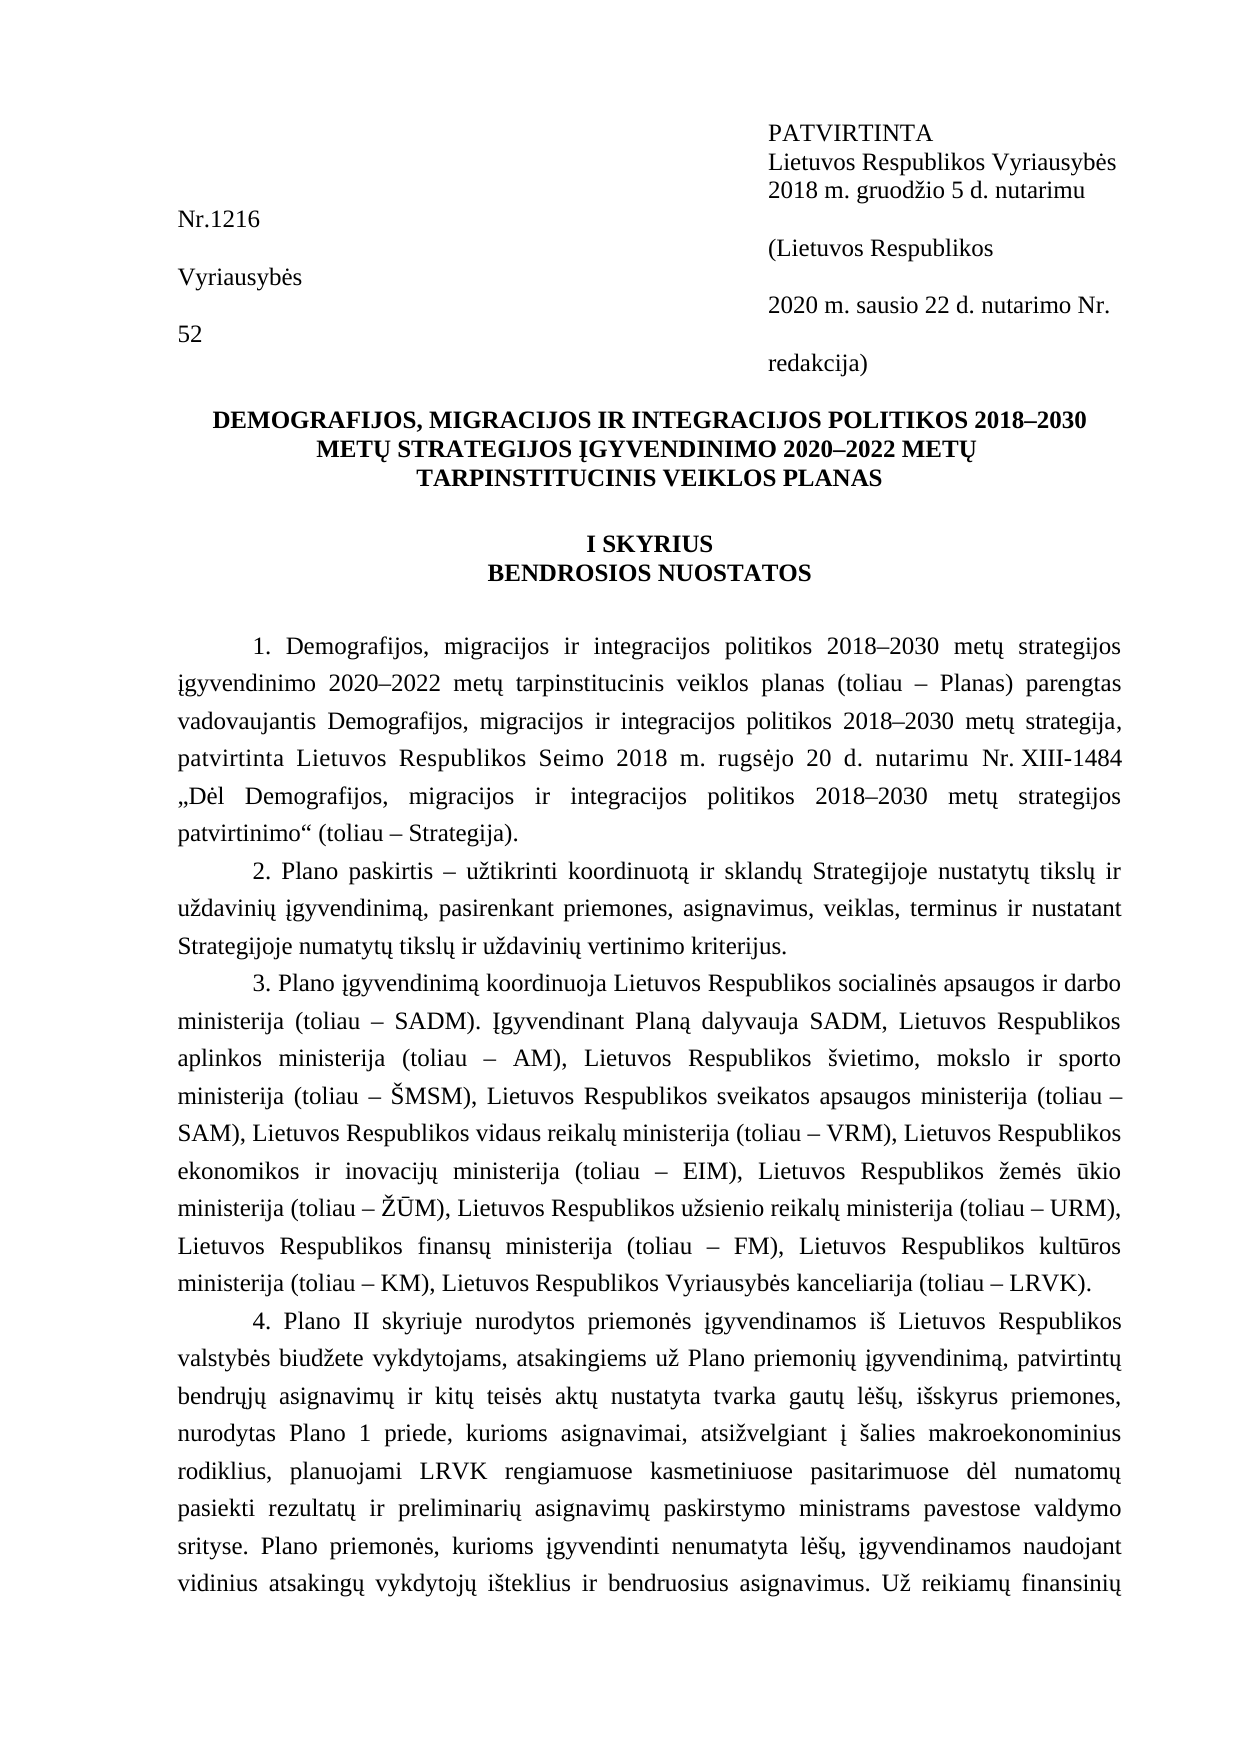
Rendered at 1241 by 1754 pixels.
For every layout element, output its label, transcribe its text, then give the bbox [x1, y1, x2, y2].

text 4. Plano II skyriuje nurodytos priemonės įgyvendinamos iš Lietuvos Respublikos valstybės biudžete vykdytojams, atsakingiems už Plano priemonių įgyvendinimą, patvirtintų bendrųjų asignavimų ir kitų teisės aktų nustatyta tvarka gautų lėšų, išskyrus priemones, nurodytas Plano 1 priede, kurioms asignavimai, atsižvelgiant į šalies makroekonominius rodiklius, planuojami LRVK rengiamuose kasmetiniuose pasitarimuose dėl numatomų pasiekti rezultatų ir preliminarių asignavimų paskirstymo ministrams pavestose valdymo srityse. Plano priemonės, kurioms įgyvendinti nenumatyta lėšų, įgyvendinamos naudojant vidinius atsakingų vykdytojų išteklius ir bendruosius asignavimus. Už reikiamų finansinių [177, 1299, 1122, 1599]
text BENDROSIOS NUOSTATOS [177, 558, 1122, 587]
text 2. Plano paskirtis – užtikrinti koordinuotą ir sklandų Strategijoje nustatytų tikslų ir uždavinių įgyvendinimą, pasirenkant priemones, asignavimus, veiklas, terminus ir nustatant Strategijoje numatytų tikslų ir uždavinių vertinimo kriterijus. [177, 849, 1122, 962]
text 1. Demografijos, migracijos ir integracijos politikos 2018–2030 metų strategijos įgyvendinimo 2020–2022 metų tarpinstitucinis veiklos planas (toliau – Planas) parengtas vadovaujantis Demografijos, migracijos ir integracijos politikos 2018–2030 metų strategija, patvirtinta Lietuvos Respublikos Seimo 2018 m. rugsėjo 20 d. nutarimu Nr. XIII-1484 „Dėl Demografijos, migracijos ir integracijos politikos 2018–2030 metų strategijos patvirtinimo“ (toliau – Strategija). [177, 624, 1122, 849]
text Lietuvos Respublikos Vyriausybės [177, 147, 1122, 176]
text 2020 m. sausio 22 d. nutarimo Nr. 52 [177, 291, 1122, 348]
text DEMOGRAFIJOS, MIGRACIJOS IR INTEGRACIJOS POLITIKOS 2018–2030 METŲ STRATEGIJOS įgyvendinimo 2020–2022 METŲ [177, 406, 1122, 463]
text TARPINSTITUCINIS VEIKLOS PLANAS [177, 463, 1122, 492]
text PATVIRTINTA [177, 118, 1122, 147]
text 3. Plano įgyvendinimą koordinuoja Lietuvos Respublikos socialinės apsaugos ir darbo ministerija (toliau – SADM). Įgyvendinant Planą dalyvauja SADM, Lietuvos Respublikos aplinkos ministerija (toliau – AM), Lietuvos Respublikos švietimo, mokslo ir sporto ministerija (toliau – ŠMSM), Lietuvos Respublikos sveikatos apsaugos ministerija (toliau – SAM), Lietuvos Respublikos vidaus reikalų ministerija (toliau – VRM), Lietuvos Respublikos ekonomikos ir inovacijų ministerija (toliau – EIM), Lietuvos Respublikos žemės ūkio ministerija (toliau – ŽŪM), Lietuvos Respublikos užsienio reikalų ministerija (toliau – URM), Lietuvos Respublikos finansų ministerija (toliau – FM), Lietuvos Respublikos kultūros ministerija (toliau – KM), Lietuvos Respublikos Vyriausybės kanceliarija (toliau – LRVK). [177, 962, 1122, 1299]
text 2018 m. gruodžio 5 d. nutarimu Nr.1216 [177, 176, 1122, 233]
text (Lietuvos Respublikos Vyriausybės [177, 233, 1122, 291]
text I SKYRIUS [177, 529, 1122, 558]
text redakcija) [177, 348, 1122, 377]
